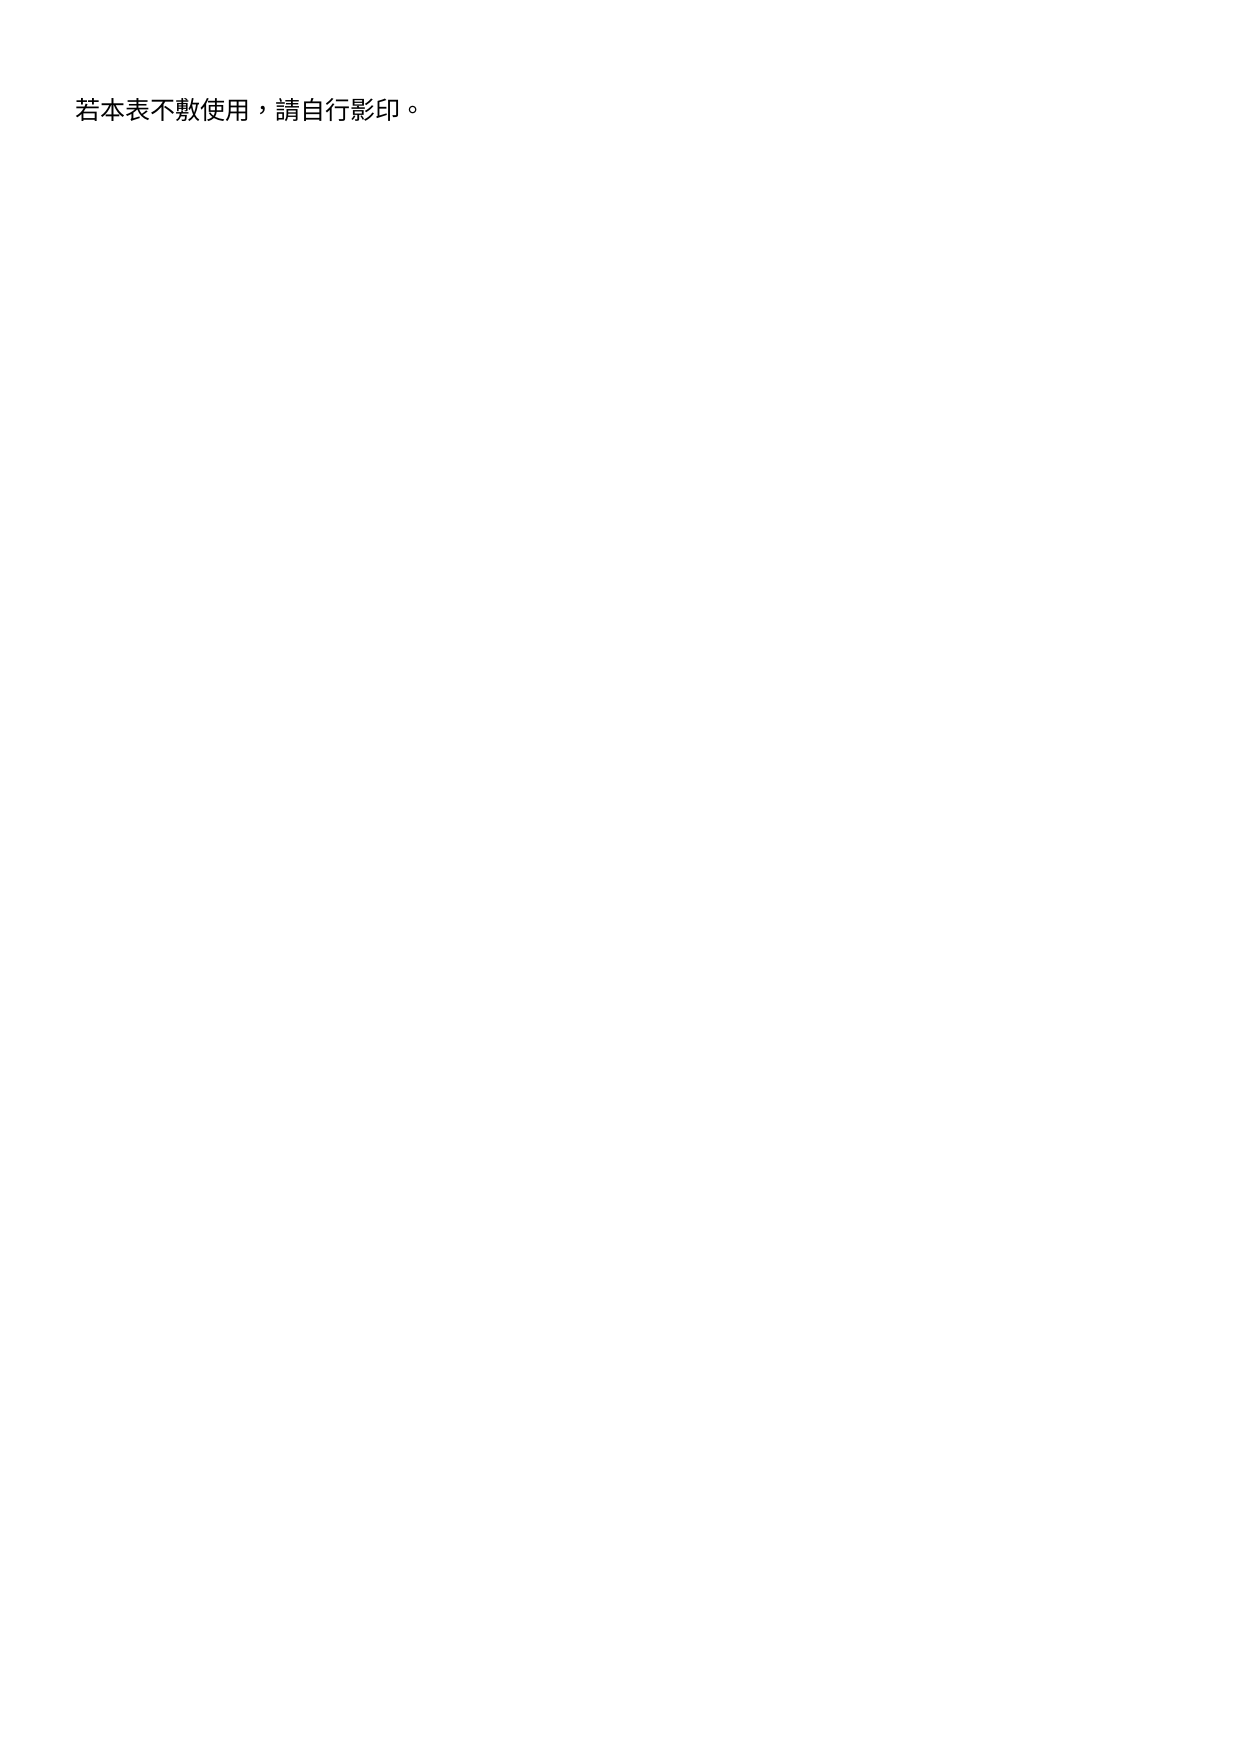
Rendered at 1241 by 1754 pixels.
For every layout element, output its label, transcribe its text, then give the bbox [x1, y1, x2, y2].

text 若本表不敷使用，請自行影印。 [75, 89, 1165, 127]
